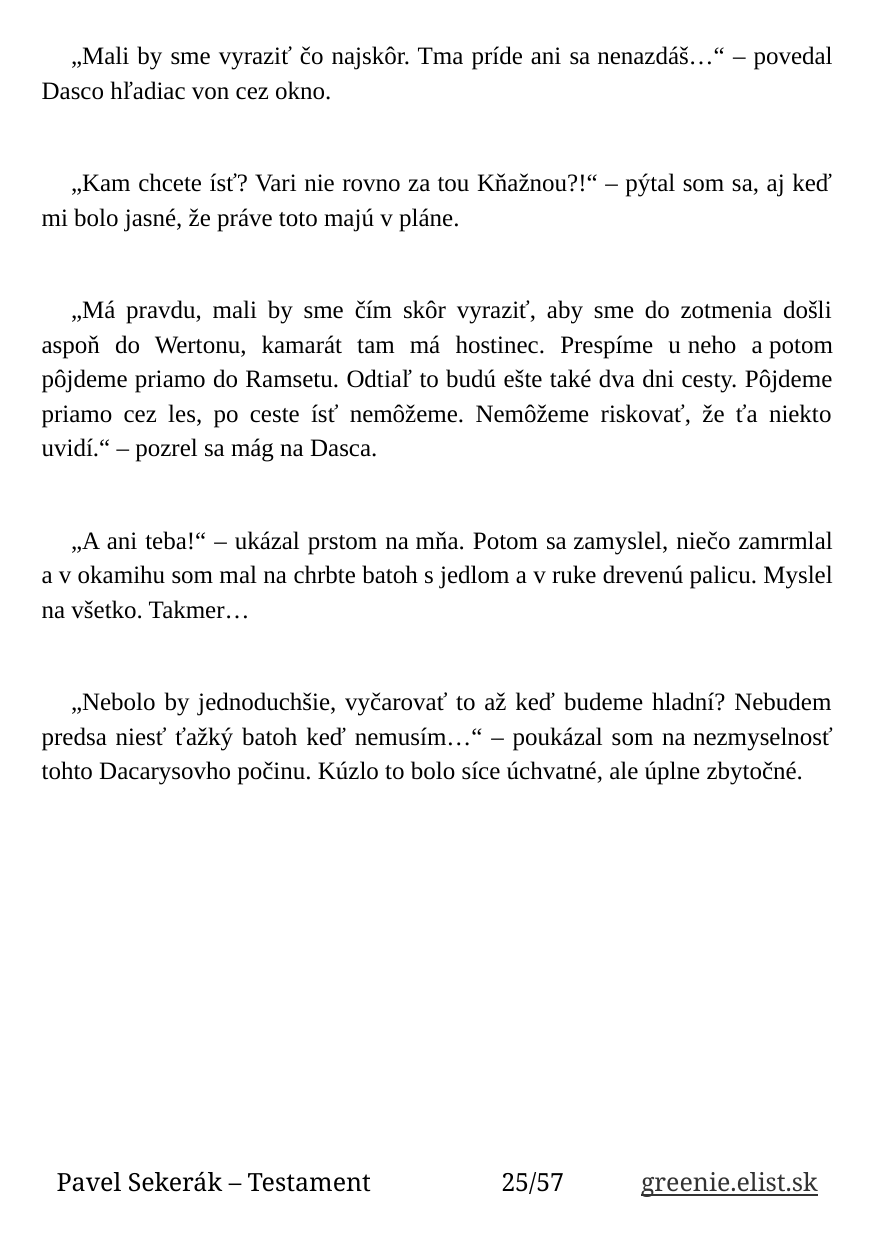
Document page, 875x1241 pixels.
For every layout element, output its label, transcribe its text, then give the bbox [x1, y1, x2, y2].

text „A ani teba!“ – ukázal prstom na mňa. Potom sa zamyslel, niečo zamrmlal a v okamihu som mal na chrbte batoh s jedlom a v ruke drevenú palicu. Myslel na všetko. Takmer… [41, 526, 833, 623]
text „Kam chcete ísť? Vari nie rovno za tou Kňažnou?!“ – pýtal som sa, aj keď mi bolo jasné, že práve toto majú v pláne. [41, 168, 833, 232]
text „Nebolo by jednoduchšie, vyčarovať to až keď budeme hladní? Nebudem predsa niesť ťažký batoh keď nemusím…“ – poukázal som na nezmyselnosť tohto Dacarysovho počinu. Kúzlo to bolo síce úchvatné, ale úplne zbytočné. [41, 687, 833, 785]
text „Mali by sme vyraziť čo najskôr. Tma príde ani sa nenazdáš…“ – povedal Dasco hľadiac von cez okno. [41, 41, 833, 104]
text „Má pravdu, mali by sme čím skôr vyraziť, aby sme do zotmenia došli aspoň do Wertonu, kamarát tam má hostinec. Prespíme u neho a potom pôjdeme priamo do Ramsetu. Odtiaľ to budú ešte také dva dni cesty. Pôjdeme priamo cez les, po ceste ísť nemôžeme. Nemôžeme riskovať, že ťa niekto uvidí.“ – pozrel sa mág na Dasca. [41, 295, 833, 462]
